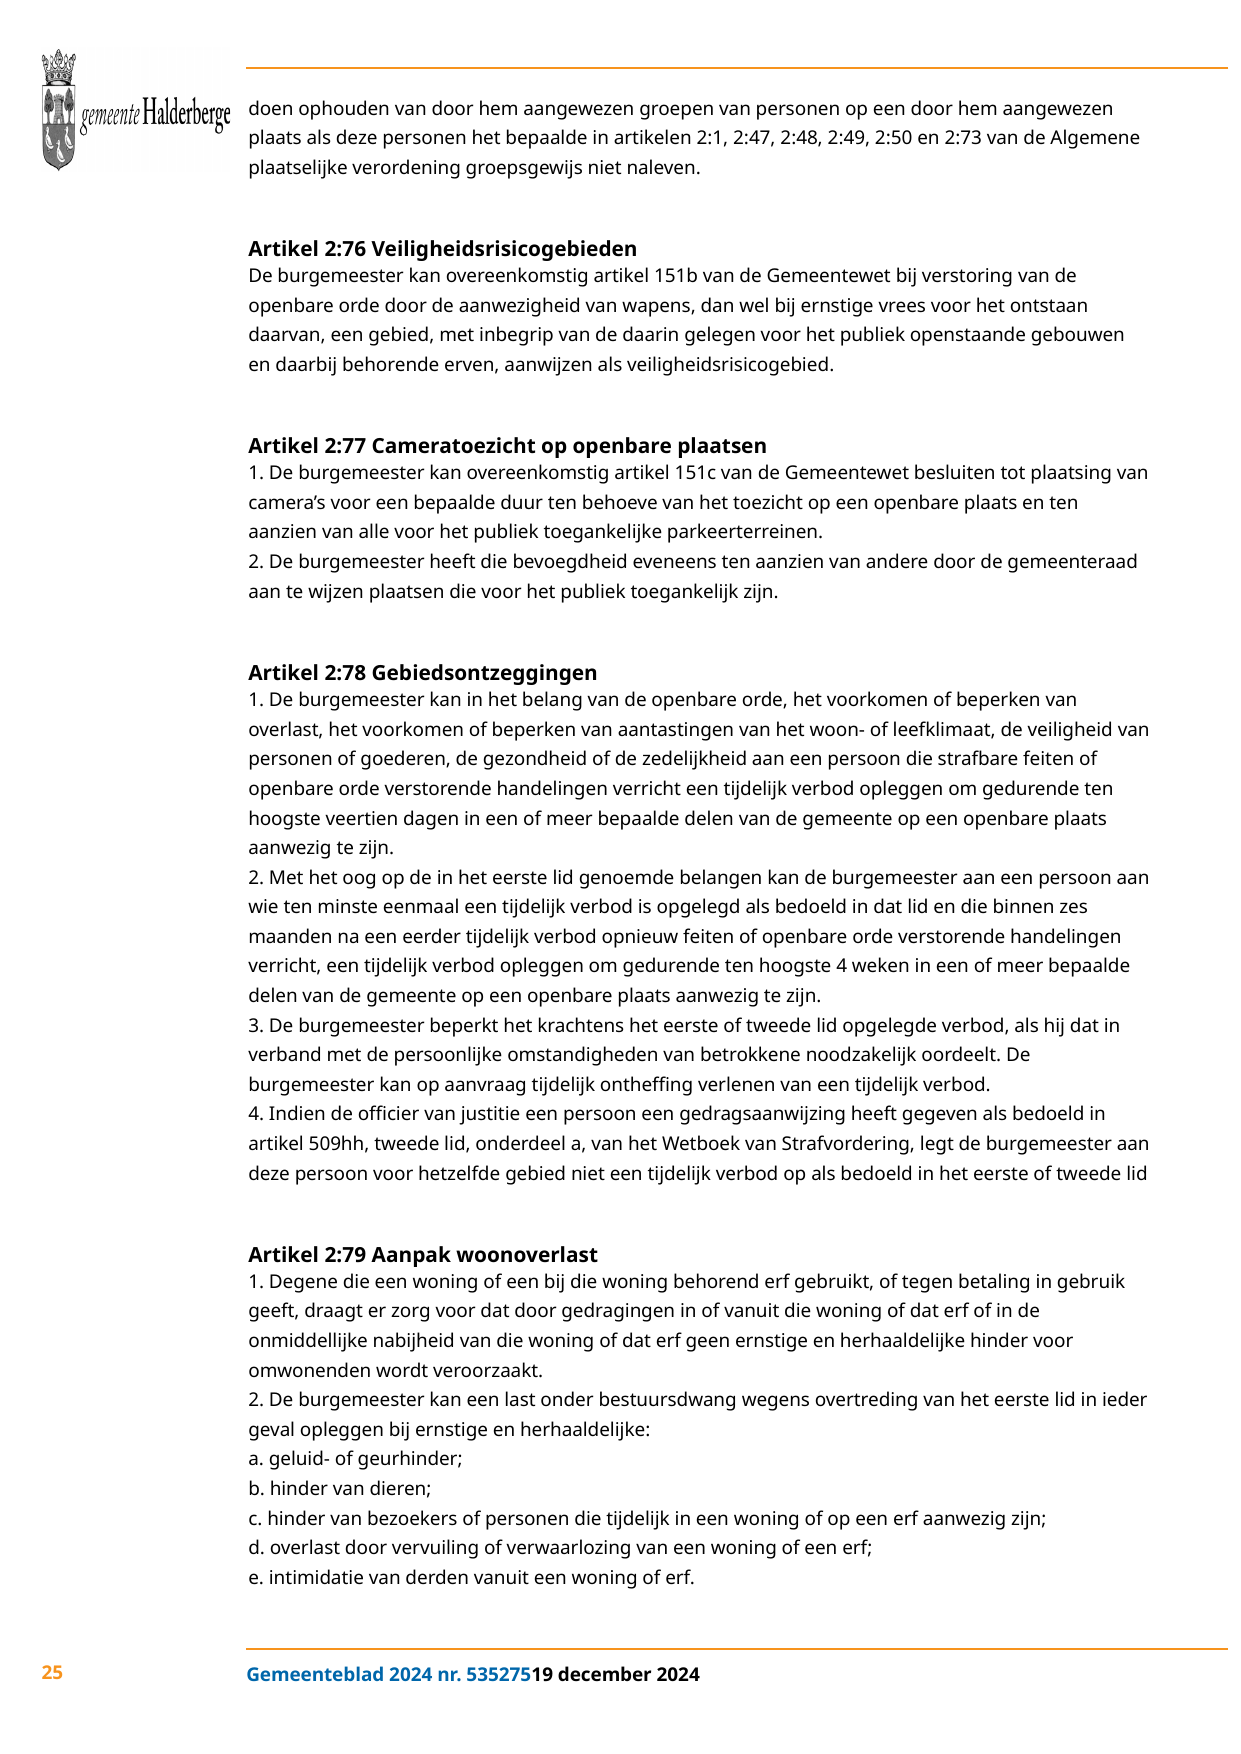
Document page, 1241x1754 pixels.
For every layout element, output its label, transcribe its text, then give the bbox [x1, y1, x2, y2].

text 2. De burgemeester kan een last onder bestuursdwang wegens overtreding van het eerste lid in ieder geval opleggen bij ernstige en herhaaldelijke: [248, 1386, 1152, 1442]
text Artikel 2:77 Cameratoezicht op openbare plaatsen [248, 431, 1152, 459]
text e. intimidatie van derden vanuit een woning of erf. [248, 1564, 1152, 1590]
text Artikel 2:78 Gebiedsontzeggingen [248, 658, 1152, 686]
text 1. De burgemeester kan overeenkomstig artikel 151c van de Gemeentewet besluiten tot plaatsing van camera’s voor een bepaalde duur ten behoeve van het toezicht op een openbare plaats en ten aanzien van alle voor het publiek toegankelijke parkeerterreinen. [248, 459, 1152, 544]
picture [41, 47, 231, 172]
text 2. Met het oog op de in het eerste lid genoemde belangen kan de burgemeester aan een persoon aan wie ten minste eenmaal een tijdelijk verbod is opgelegd als bedoeld in dat lid en die binnen zes maanden na een eerder tijdelijk verbod opnieuw feiten of openbare orde verstorende handelingen verricht, een tijdelijk verbod opleggen om gedurende ten hoogste 4 weken in een of meer bepaalde delen van de gemeente op een openbare plaats aanwezig te zijn. [248, 864, 1152, 1008]
text De burgemeester kan overeenkomstig artikel 151b van de Gemeentewet bij verstoring van de openbare orde door de aanwezigheid van wapens, dan wel bij ernstige vrees voor het ontstaan daarvan, een gebied, met inbegrip van de daarin gelegen voor het publiek openstaande gebouwen en daarbij behorende erven, aanwijzen als veiligheidsrisicogebied. [248, 262, 1152, 377]
text 1. De burgemeester kan in het belang van de openbare orde, het voorkomen of beperken van overlast, het voorkomen of beperken van aantastingen van het woon- of leefklimaat, de veiligheid van personen of goederen, de gezondheid of de zedelijkheid aan een persoon die strafbare feiten of openbare orde verstorende handelingen verricht een tijdelijk verbod opleggen om gedurende ten hoogste veertien dagen in een of meer bepaalde delen van de gemeente op een openbare plaats aanwezig te zijn. [248, 686, 1152, 860]
text 1. Degene die een woning of een bij die woning behorend erf gebruikt, of tegen betaling in gebruik geeft, draagt er zorg voor dat door gedragingen in of vanuit die woning of dat erf of in de onmiddellijke nabijheid van die woning of dat erf geen ernstige en herhaaldelijke hinder voor omwonenden wordt veroorzaakt. [248, 1268, 1152, 1383]
text 3. De burgemeester beperkt het krachtens het eerste of tweede lid opgelegde verbod, als hij dat in verband met de persoonlijke omstandigheden van betrokkene noodzakelijk oordeelt. De burgemeester kan op aanvraag tijdelijk ontheffing verlenen van een tijdelijk verbod. [248, 1012, 1152, 1097]
text 2. De burgemeester heeft die bevoegdheid eveneens ten aanzien van andere door de gemeenteraad aan te wijzen plaatsen die voor het publiek toegankelijk zijn. [248, 548, 1152, 604]
text c. hinder van bezoekers of personen die tijdelijk in een woning of op een erf aanwezig zijn; [248, 1505, 1152, 1531]
text Artikel 2:79 Aanpak woonoverlast [248, 1240, 1152, 1268]
text doen ophouden van door hem aangewezen groepen van personen op een door hem aangewezen plaats als deze personen het bepaalde in artikelen 2:1, 2:47, 2:48, 2:49, 2:50 en 2:73 van de Algemene plaatselijke verordening groepsgewijs niet naleven. [248, 95, 1152, 180]
text b. hinder van dieren; [248, 1475, 1152, 1501]
text a. geluid- of geurhinder; [248, 1446, 1152, 1471]
text Artikel 2:76 Veiligheidsrisicogebieden [248, 234, 1152, 262]
text d. overlast door vervuiling of verwaarlozing van een woning of een erf; [248, 1534, 1152, 1560]
text 4. Indien de officier van justitie een persoon een gedragsaanwijzing heeft gegeven als bedoeld in artikel 509hh, tweede lid, onderdeel a, van het Wetboek van Strafvordering, legt de burgemeester aan deze persoon voor hetzelfde gebied niet een tijdelijk verbod op als bedoeld in het eerste of tweede lid [248, 1101, 1152, 1185]
